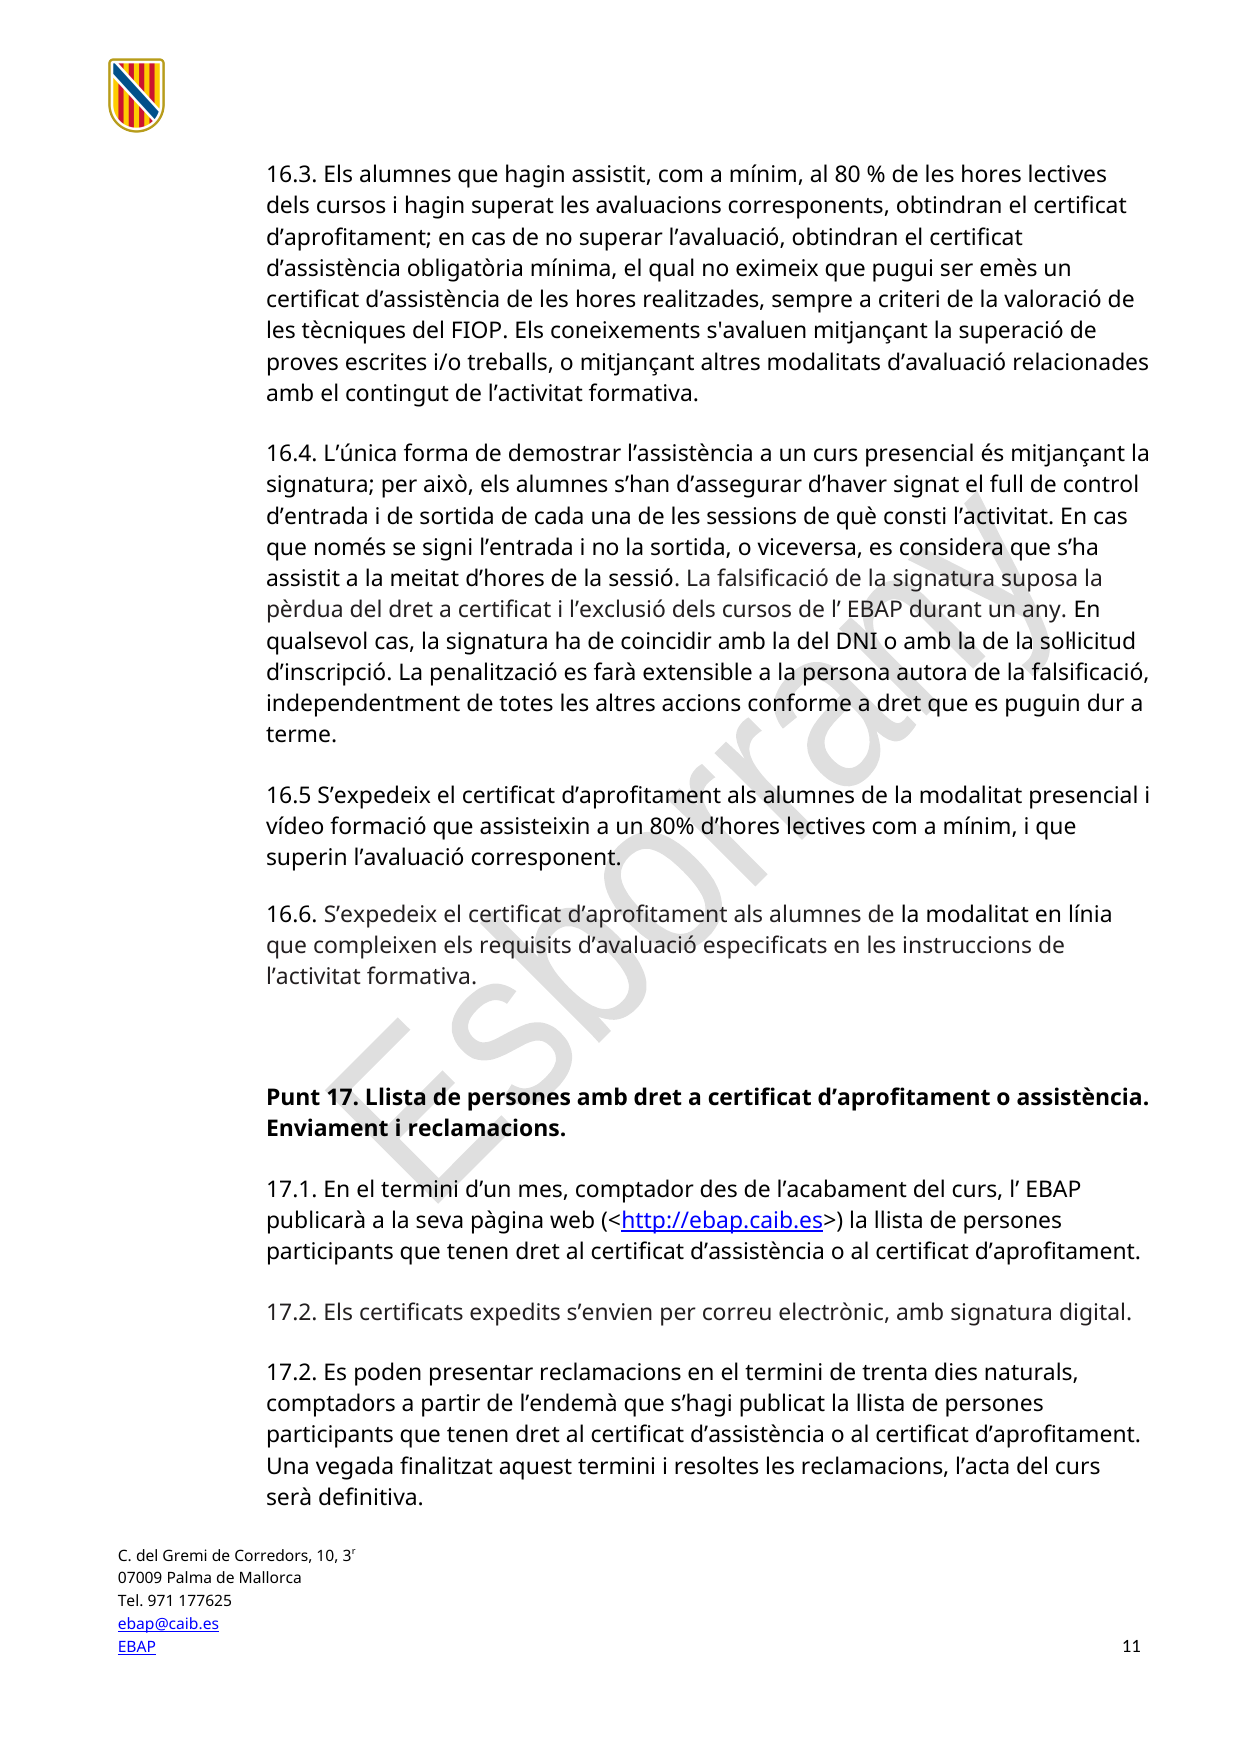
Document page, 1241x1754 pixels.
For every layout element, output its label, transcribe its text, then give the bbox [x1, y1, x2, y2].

text 17.2. Els certificats expedits s’envien per correu electrònic, amb signatura digital. [266, 1295, 1152, 1327]
picture [90, 30, 183, 161]
text 17.2. Es poden presentar reclamacions en el termini de trenta dies naturals, comptadors a partir de l’endemà que s’hagi publicat la llista de persones participants que tenen dret al certificat d’assistència o al certificat d’aprofitament. Una vegada finalitzat aquest termini i resoltes les reclamacions, l’acta del curs serà definitiva. [266, 1356, 1152, 1512]
text 16.5 S’expedeix el certificat d’aprofitament als alumnes de la modalitat presencial i vídeo formació que assisteixin a un 80% d’hores lectives com a mínim, i que superin l’avaluació corresponent. [266, 779, 1152, 872]
text 16.6. S’expedeix el certificat d’aprofitament als alumnes de la modalitat en línia que compleixen els requisits d’avaluació especificats en les instruccions de l’activitat formativa. [266, 897, 1152, 991]
text 16.4. L’única forma de demostrar l’assistència a un curs presencial és mitjançant la signatura; per això, els alumnes s’han d’assegurar d’haver signat el full de control d’entrada i de sortida de cada una de les sessions de què consti l’activitat. En cas que només se signi l’entrada i no la sortida, o viceversa, es considera que s’ha assistit a la meitat d’hores de la sessió. La falsificació de la signatura suposa la pèrdua del dret a certificat i l’exclusió dels cursos de l’ EBAP durant un any. En qualsevol cas, la signatura ha de coincidir amb la del DNI o amb la de la sol·licitud d’inscripció. La penalització es farà extensible a la persona autora de la falsificació, independentment de totes les altres accions conforme a dret que es puguin dur a terme. [266, 437, 1152, 749]
text 17.1. En el termini d’un mes, comptador des de l’acabament del curs, l’ EBAP publicarà a la seva pàgina web (<http://ebap.caib.es>) la llista de persones participants que tenen dret al certificat d’assistència o al certificat d’aprofitament. [266, 1172, 1152, 1266]
text Punt 17. Llista de persones amb dret a certificat d’aprofitament o assistència. Enviament i reclamacions. [266, 1081, 1152, 1143]
text 16.3. Els alumnes que hagin assistit, com a mínim, al 80 % de les hores lectives dels cursos i hagin superat les avaluacions corresponents, obtindran el certificat d’aprofitament; en cas de no superar l’avaluació, obtindran el certificat d’assistència obligatòria mínima, el qual no eximeix que pugui ser emès un certificat d’assistència de les hores realitzades, sempre a criteri de la valoració de les tècniques del FIOP. Els coneixements s'avaluen mitjançant la superació de proves escrites i/o treballs, o mitjançant altres modalitats d’avaluació relacionades amb el contingut de l’activitat formativa. [266, 158, 1152, 408]
